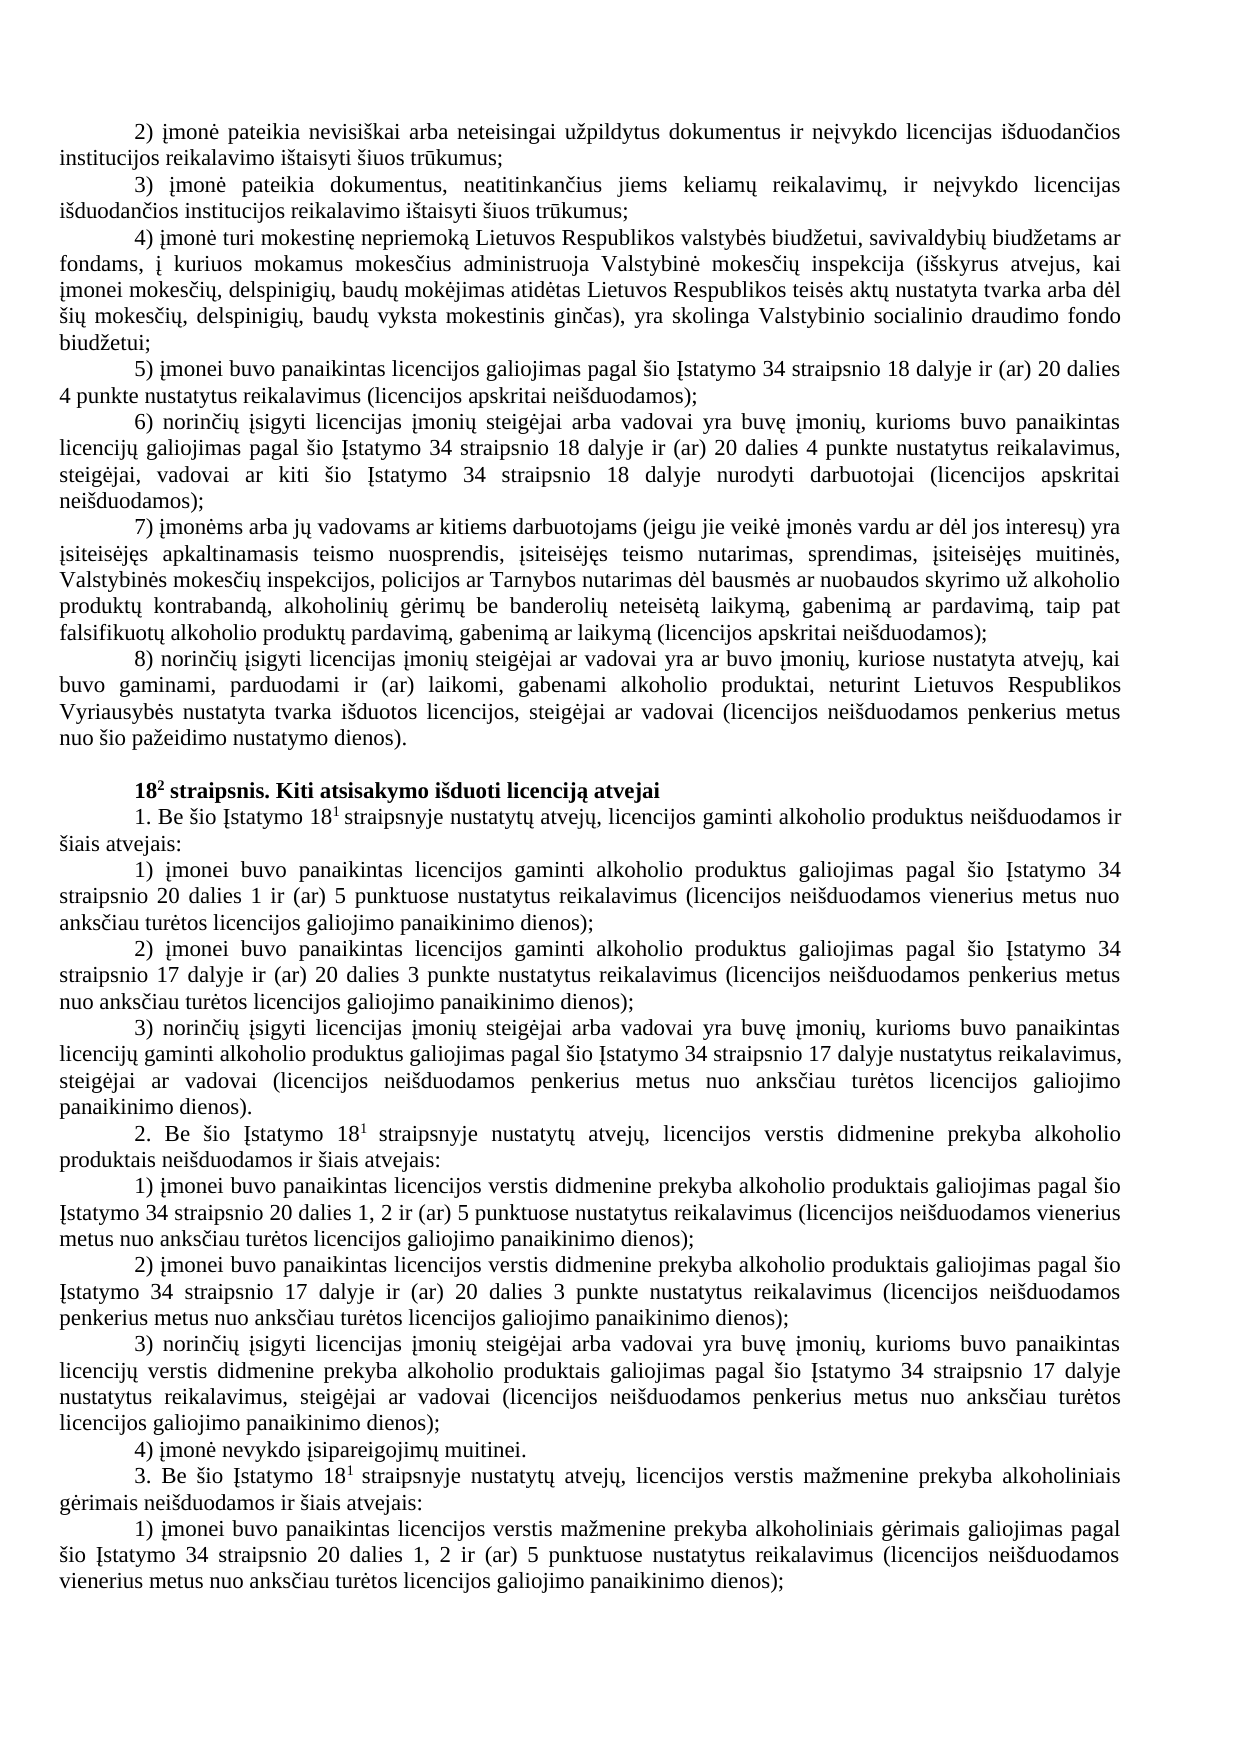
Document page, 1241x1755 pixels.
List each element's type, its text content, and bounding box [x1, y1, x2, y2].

text 2) įmonė pateikia nevisiškai arba neteisingai užpildytus dokumentus ir neįvykdo licencijas išduodančios institucijos reikalavimo ištaisyti šiuos trūkumus; [59, 118, 1122, 171]
text 1) įmonei buvo panaikintas licencijos verstis mažmenine prekyba alkoholiniais gėrimais galiojimas pagal šio Įstatymo 34 straipsnio 20 dalies 1, 2 ir (ar) 5 punktuose nustatytus reikalavimus (licencijos neišduodamos vienerius metus nuo anksčiau turėtos licencijos galiojimo panaikinimo dienos); [59, 1515, 1122, 1594]
text 3) įmonė pateikia dokumentus, neatitinkančius jiems keliamų reikalavimų, ir neįvykdo licencijas išduodančios institucijos reikalavimo ištaisyti šiuos trūkumus; [59, 171, 1122, 223]
text 2) įmonei buvo panaikintas licencijos gaminti alkoholio produktus galiojimas pagal šio Įstatymo 34 straipsnio 17 dalyje ir (ar) 20 dalies 3 punkte nustatytus reikalavimus (licencijos neišduodamos penkerius metus nuo anksčiau turėtos licencijos galiojimo panaikinimo dienos); [59, 935, 1122, 1014]
text 3) norinčių įsigyti licencijas įmonių steigėjai arba vadovai yra buvę įmonių, kurioms buvo panaikintas licencijų gaminti alkoholio produktus galiojimas pagal šio Įstatymo 34 straipsnio 17 dalyje nustatytus reikalavimus, steigėjai ar vadovai (licencijos neišduodamos penkerius metus nuo anksčiau turėtos licencijos galiojimo panaikinimo dienos). [59, 1014, 1122, 1119]
text 3) norinčių įsigyti licencijas įmonių steigėjai arba vadovai yra buvę įmonių, kurioms buvo panaikintas licencijų verstis didmenine prekyba alkoholio produktais galiojimas pagal šio Įstatymo 34 straipsnio 17 dalyje nustatytus reikalavimus, steigėjai ar vadovai (licencijos neišduodamos penkerius metus nuo anksčiau turėtos licencijos galiojimo panaikinimo dienos); [59, 1330, 1122, 1436]
text 4) įmonė turi mokestinę nepriemoką Lietuvos Respublikos valstybės biudžetui, savivaldybių biudžetams ar fondams, į kuriuos mokamus mokesčius administruoja Valstybinė mokesčių inspekcija (išskyrus atvejus, kai įmonei mokesčių, delspinigių, baudų mokėjimas atidėtas Lietuvos Respublikos teisės aktų nustatyta tvarka arba dėl šių mokesčių, delspinigių, baudų vyksta mokestinis ginčas), yra skolinga Valstybinio socialinio draudimo fondo biudžetui; [59, 223, 1122, 355]
text 5) įmonei buvo panaikintas licencijos galiojimas pagal šio Įstatymo 34 straipsnio 18 dalyje ir (ar) 20 dalies 4 punkte nustatytus reikalavimus (licencijos apskritai neišduodamos); [59, 355, 1122, 408]
text 2) įmonei buvo panaikintas licencijos verstis didmenine prekyba alkoholio produktais galiojimas pagal šio Įstatymo 34 straipsnio 17 dalyje ir (ar) 20 dalies 3 punkte nustatytus reikalavimus (licencijos neišduodamos penkerius metus nuo anksčiau turėtos licencijos galiojimo panaikinimo dienos); [59, 1251, 1122, 1330]
text 3. Be šio Įstatymo 181 straipsnyje nustatytų atvejų, licencijos verstis mažmenine prekyba alkoholiniais gėrimais neišduodamos ir šiais atvejais: [59, 1462, 1122, 1515]
text 1) įmonei buvo panaikintas licencijos verstis didmenine prekyba alkoholio produktais galiojimas pagal šio Įstatymo 34 straipsnio 20 dalies 1, 2 ir (ar) 5 punktuose nustatytus reikalavimus (licencijos neišduodamos vienerius metus nuo anksčiau turėtos licencijos galiojimo panaikinimo dienos); [59, 1172, 1122, 1251]
text 8) norinčių įsigyti licencijas įmonių steigėjai ar vadovai yra ar buvo įmonių, kuriose nustatyta atvejų, kai buvo gaminami, parduodami ir (ar) laikomi, gabenami alkoholio produktai, neturint Lietuvos Respublikos Vyriausybės nustatyta tvarka išduotos licencijos, steigėjai ar vadovai (licencijos neišduodamos penkerius metus nuo šio pažeidimo nustatymo dienos). [59, 645, 1122, 751]
text 1. Be šio Įstatymo 181 straipsnyje nustatytų atvejų, licencijos gaminti alkoholio produktus neišduodamos ir šiais atvejais: [59, 803, 1122, 856]
text 7) įmonėms arba jų vadovams ar kitiems darbuotojams (jeigu jie veikė įmonės vardu ar dėl jos interesų) yra įsiteisėjęs apkaltinamasis teismo nuosprendis, įsiteisėjęs teismo nutarimas, sprendimas, įsiteisėjęs muitinės, Valstybinės mokesčių inspekcijos, policijos ar Tarnybos nutarimas dėl bausmės ar nuobaudos skyrimo už alkoholio produktų kontrabandą, alkoholinių gėrimų be banderolių neteisėtą laikymą, gabenimą ar pardavimą, taip pat falsifikuotų alkoholio produktų pardavimą, gabenimą ar laikymą (licencijos apskritai neišduodamos); [59, 513, 1122, 645]
text 2. Be šio Įstatymo 181 straipsnyje nustatytų atvejų, licencijos verstis didmenine prekyba alkoholio produktais neišduodamos ir šiais atvejais: [59, 1119, 1122, 1172]
text 1) įmonei buvo panaikintas licencijos gaminti alkoholio produktus galiojimas pagal šio Įstatymo 34 straipsnio 20 dalies 1 ir (ar) 5 punktuose nustatytus reikalavimus (licencijos neišduodamos vienerius metus nuo anksčiau turėtos licencijos galiojimo panaikinimo dienos); [59, 856, 1122, 935]
text 182 straipsnis. Kiti atsisakymo išduoti licenciją atvejai [59, 777, 1122, 803]
text 6) norinčių įsigyti licencijas įmonių steigėjai arba vadovai yra buvę įmonių, kurioms buvo panaikintas licencijų galiojimas pagal šio Įstatymo 34 straipsnio 18 dalyje ir (ar) 20 dalies 4 punkte nustatytus reikalavimus, steigėjai, vadovai ar kiti šio Įstatymo 34 straipsnio 18 dalyje nurodyti darbuotojai (licencijos apskritai neišduodamos); [59, 408, 1122, 513]
text 4) įmonė nevykdo įsipareigojimų muitinei. [59, 1436, 1122, 1462]
